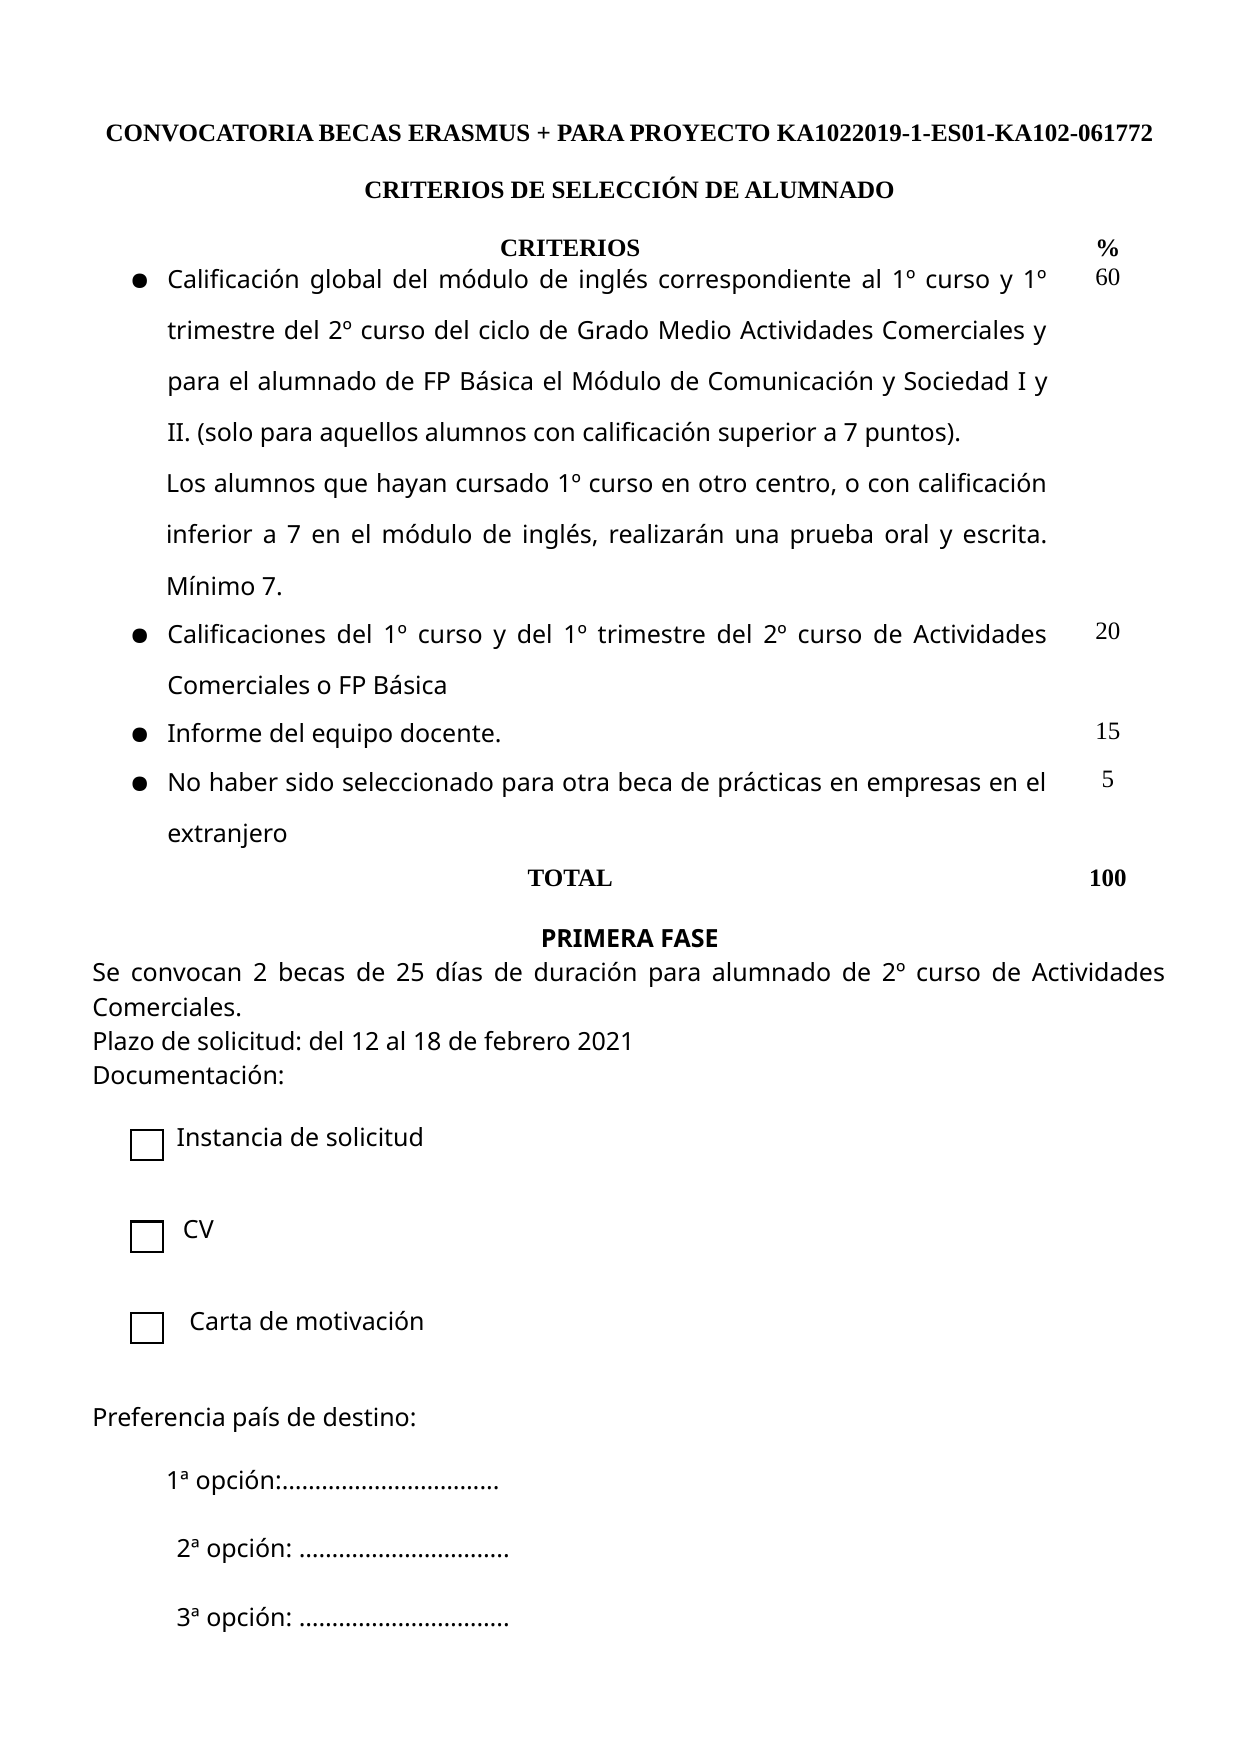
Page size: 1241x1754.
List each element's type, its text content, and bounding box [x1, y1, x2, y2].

text CV [92, 1212, 1167, 1246]
table_cell TOTAL [92, 864, 1048, 892]
table_cell 60 [1048, 262, 1167, 616]
text Documentación: [92, 1057, 1167, 1091]
text Plazo de solicitud: del 12 al 18 de febrero 2021 [92, 1023, 1167, 1057]
table_header % [1048, 233, 1167, 262]
table_cell Informe del equipo docente. [92, 716, 1048, 764]
text Se convocan 2 becas de 25 días de duración para alumnado de 2º curso de Actividades Comerciales. [92, 955, 1167, 1023]
table_cell 15 [1048, 716, 1167, 764]
table_cell 20 [1048, 616, 1167, 716]
table_cell 5 [1048, 764, 1167, 863]
text 1ª opción:…………………………... [92, 1463, 1167, 1497]
table_cell Calificación global del módulo de inglés correspondiente al 1º curso y 1º trimestre del 2º curso del ciclo de Grado Medio Actividades Comerciales y para el alumnado de FP Básica el Módulo de Comunicación y Sociedad I y II. (solo para aquellos alumnos con calificación superior a 7 puntos). Los alumnos que hayan cursado 1º curso en otro centro, o con calificación inferior a 7 en el módulo de inglés, realizarán una prueba oral y escrita. Mínimo 7. [92, 262, 1048, 616]
table_header CRITERIOS [92, 233, 1048, 262]
text Instancia de solicitud [92, 1120, 1167, 1154]
text Preferencia país de destino: [92, 1400, 1167, 1434]
text CRITERIOS DE SELECCIÓN DE ALUMNADO [92, 176, 1167, 204]
table_cell No haber sido seleccionado para otra beca de prácticas en empresas en el extranjero [92, 764, 1048, 863]
table_cell Calificaciones del 1º curso y del 1º trimestre del 2º curso de Actividades Comerciales o FP Básica [92, 616, 1048, 716]
table_cell 100 [1048, 864, 1167, 892]
text Carta de motivación [92, 1303, 1167, 1337]
text CONVOCATORIA BECAS ERASMUS + PARA PROYECTO KA1022019-1-ES01-KA102-061772 [92, 118, 1167, 147]
text 3ª opción: ………………………….. [92, 1599, 1167, 1633]
text 2ª opción: ………………………….. [92, 1531, 1167, 1565]
text PRIMERA FASE [92, 921, 1167, 955]
